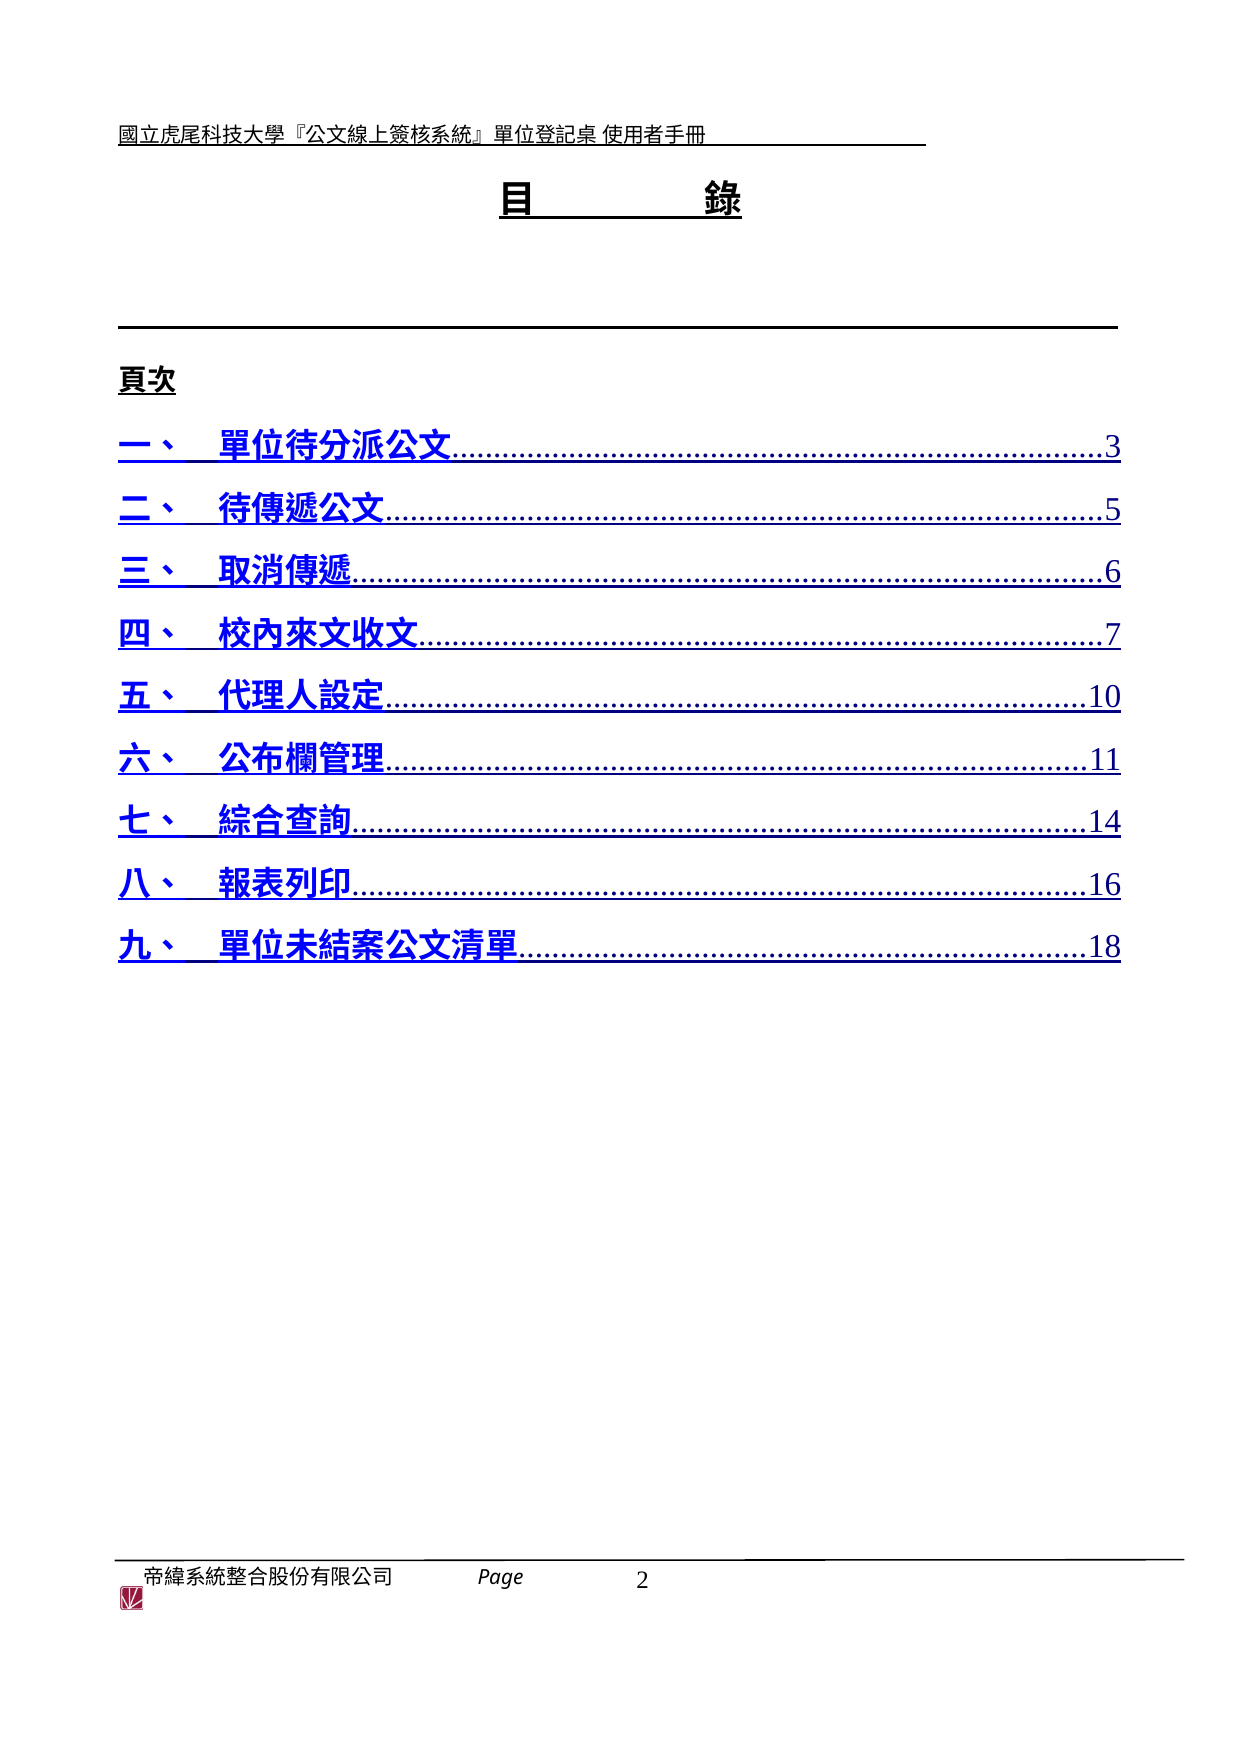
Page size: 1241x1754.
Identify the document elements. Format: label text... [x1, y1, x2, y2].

text 九、 單位未結案公文清單 18 [118, 902, 1122, 964]
text 目 錄 [118, 155, 1122, 217]
text 八、 報表列印 16 [118, 839, 1122, 902]
text 六、 公布欄管理 11 [118, 714, 1122, 777]
text 一、 單位待分派公文 3 [118, 402, 1122, 464]
text 頁次 [118, 269, 1122, 399]
text 二、 待傳遞公文 5 [118, 464, 1122, 527]
text 五、 代理人設定 10 [118, 652, 1122, 714]
text 四、 校內來文收文 7 [118, 589, 1122, 652]
text 三、 取消傳遞 6 [118, 527, 1122, 589]
text 七、 綜合查詢 14 [118, 777, 1122, 839]
